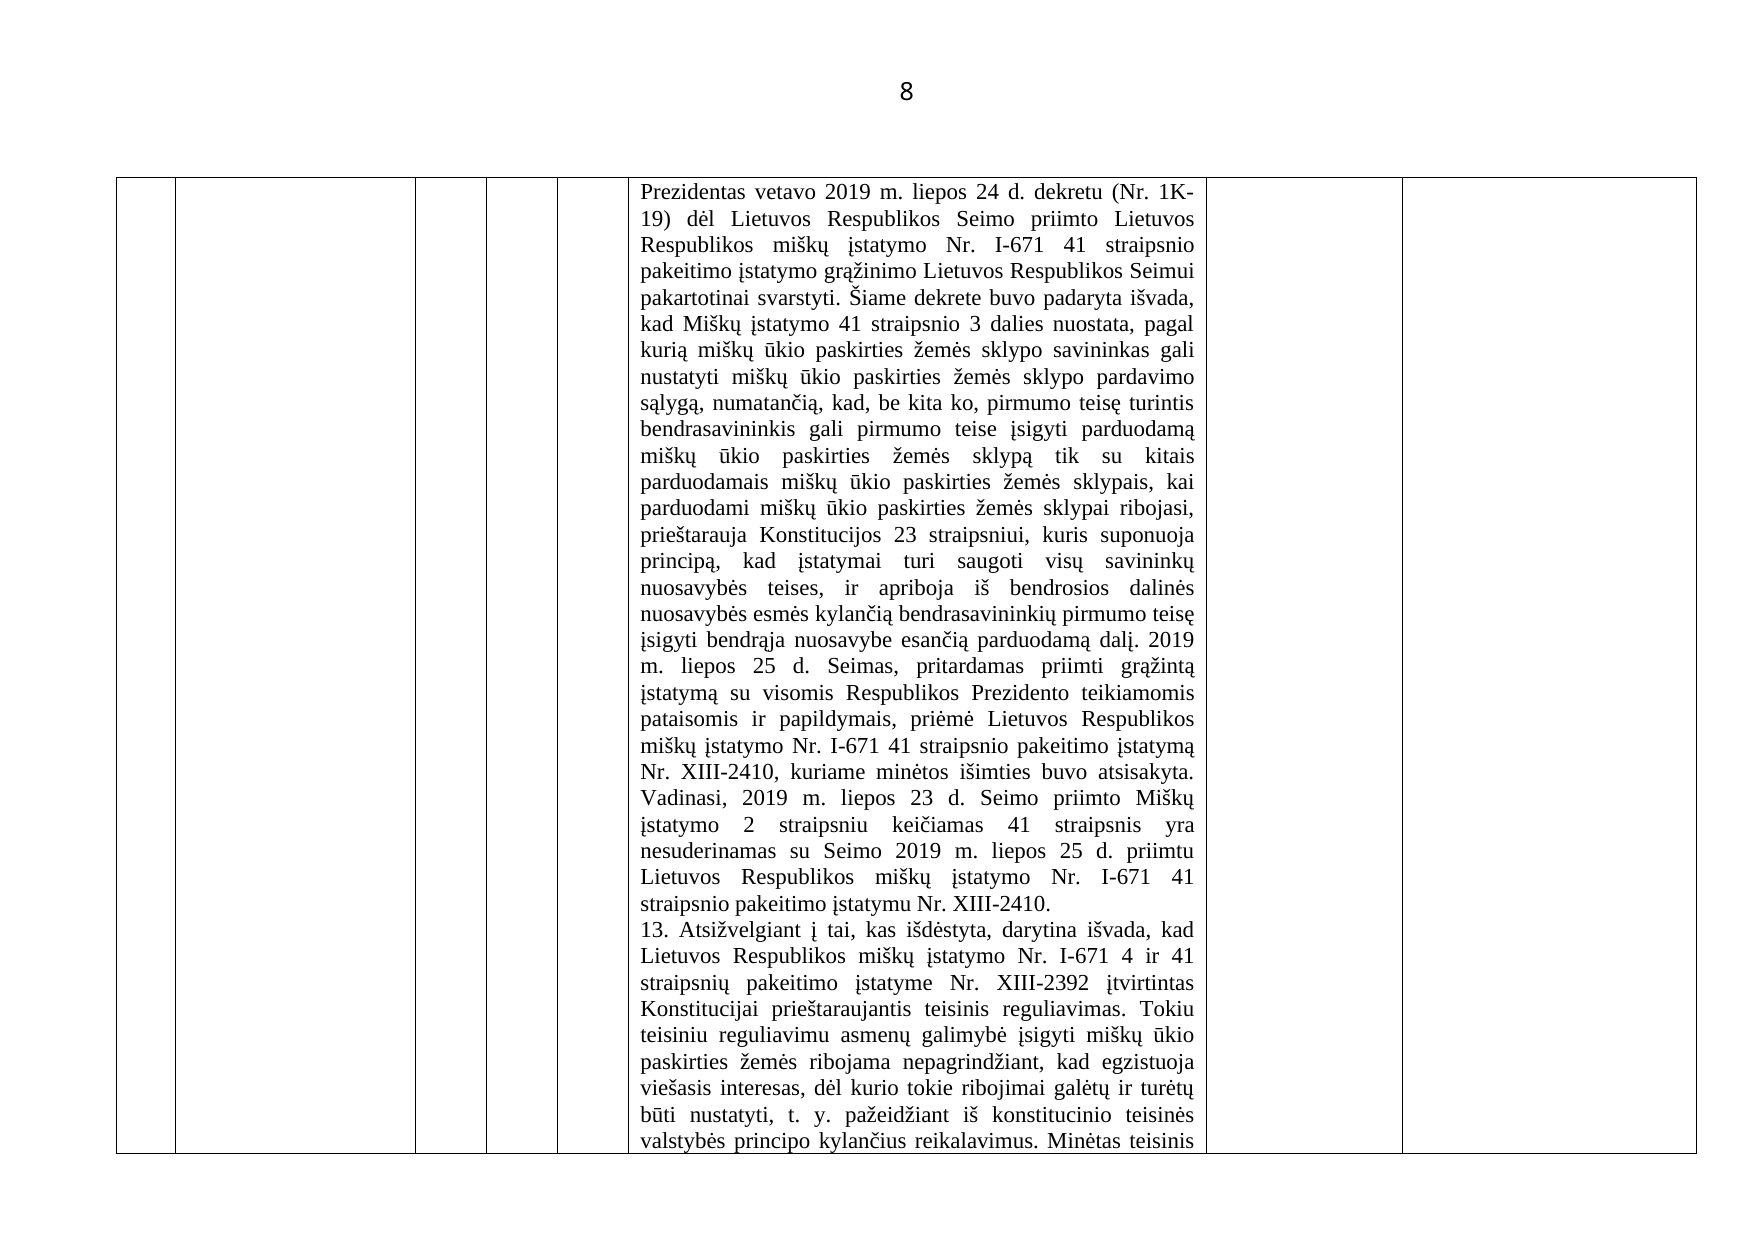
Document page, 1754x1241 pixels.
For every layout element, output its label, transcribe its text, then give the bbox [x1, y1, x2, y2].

table_cell [416, 178, 486, 1153]
table_cell [1403, 178, 1696, 1153]
table_cell [117, 178, 175, 1153]
table_cell [176, 178, 415, 1153]
table_cell [1207, 178, 1402, 1153]
table_cell [558, 178, 628, 1153]
table_cell Prezidentas vetavo 2019 m. liepos 24 d. dekretu (Nr. 1K-19) dėl Lietuvos Respublikos Seimo priimto Lietuvos Respublikos miškų įstatymo Nr. I-671 41 straipsnio pakeitimo įstatymo grąžinimo Lietuvos Respublikos Seimui pakartotinai svarstyti. Šiame dekrete buvo padaryta išvada, kad Miškų įstatymo 41 straipsnio 3 dalies nuostata, pagal kurią miškų ūkio paskirties žemės sklypo savininkas gali nustatyti miškų ūkio paskirties žemės sklypo pardavimo sąlygą, numatančią, kad, be kita ko, pirmumo teisę turintis bendrasavininkis gali pirmumo teise įsigyti parduodamą miškų ūkio paskirties žemės sklypą tik su kitais parduodamais miškų ūkio paskirties žemės sklypais, kai parduodami miškų ūkio paskirties žemės sklypai ribojasi, prieštarauja Konstitucijos 23 straipsniui, kuris suponuoja principą, kad įstatymai turi saugoti visų savininkų nuosavybės teises, ir apriboja iš bendrosios dalinės nuosavybės esmės kylančią bendrasavininkių pirmumo teisę įsigyti bendrąja nuosavybe esančią parduodamą dalį. 2019 m. liepos 25 d. Seimas, pritardamas priimti grąžintą įstatymą su visomis Respublikos Prezidento teikiamomis pataisomis ir papildymais, priėmė Lietuvos Respublikos miškų įstatymo Nr. I-671 41 straipsnio pakeitimo įstatymą Nr. XIII-2410, kuriame minėtos išimties buvo atsisakyta. Vadinasi, 2019 m. liepos 23 d. Seimo priimto Miškų įstatymo 2 straipsniu keičiamas 41 straipsnis yra nesuderinamas su Seimo 2019 m. liepos 25 d. priimtu Lietuvos Respublikos miškų įstatymo Nr. I-671 41 straipsnio pakeitimo įstatymu Nr. XIII-2410. 13. Atsižvelgiant į tai, kas išdėstyta, darytina išvada, kad Lietuvos Respublikos miškų įstatymo Nr. I-671 4 ir 41 straipsnių pakeitimo įstatyme Nr. XIII-2392 įtvirtintas Konstitucijai prieštaraujantis teisinis reguliavimas. Tokiu teisiniu reguliavimu asmenų galimybė įsigyti miškų ūkio paskirties žemės ribojama nepagrindžiant, kad egzistuoja viešasis interesas, dėl kurio tokie ribojimai galėtų ir turėtų būti nustatyti, t. y. pažeidžiant iš konstitucinio teisinės valstybės principo kylančius reikalavimus. Minėtas teisinis [629, 178, 1206, 1153]
table_cell [487, 178, 557, 1153]
